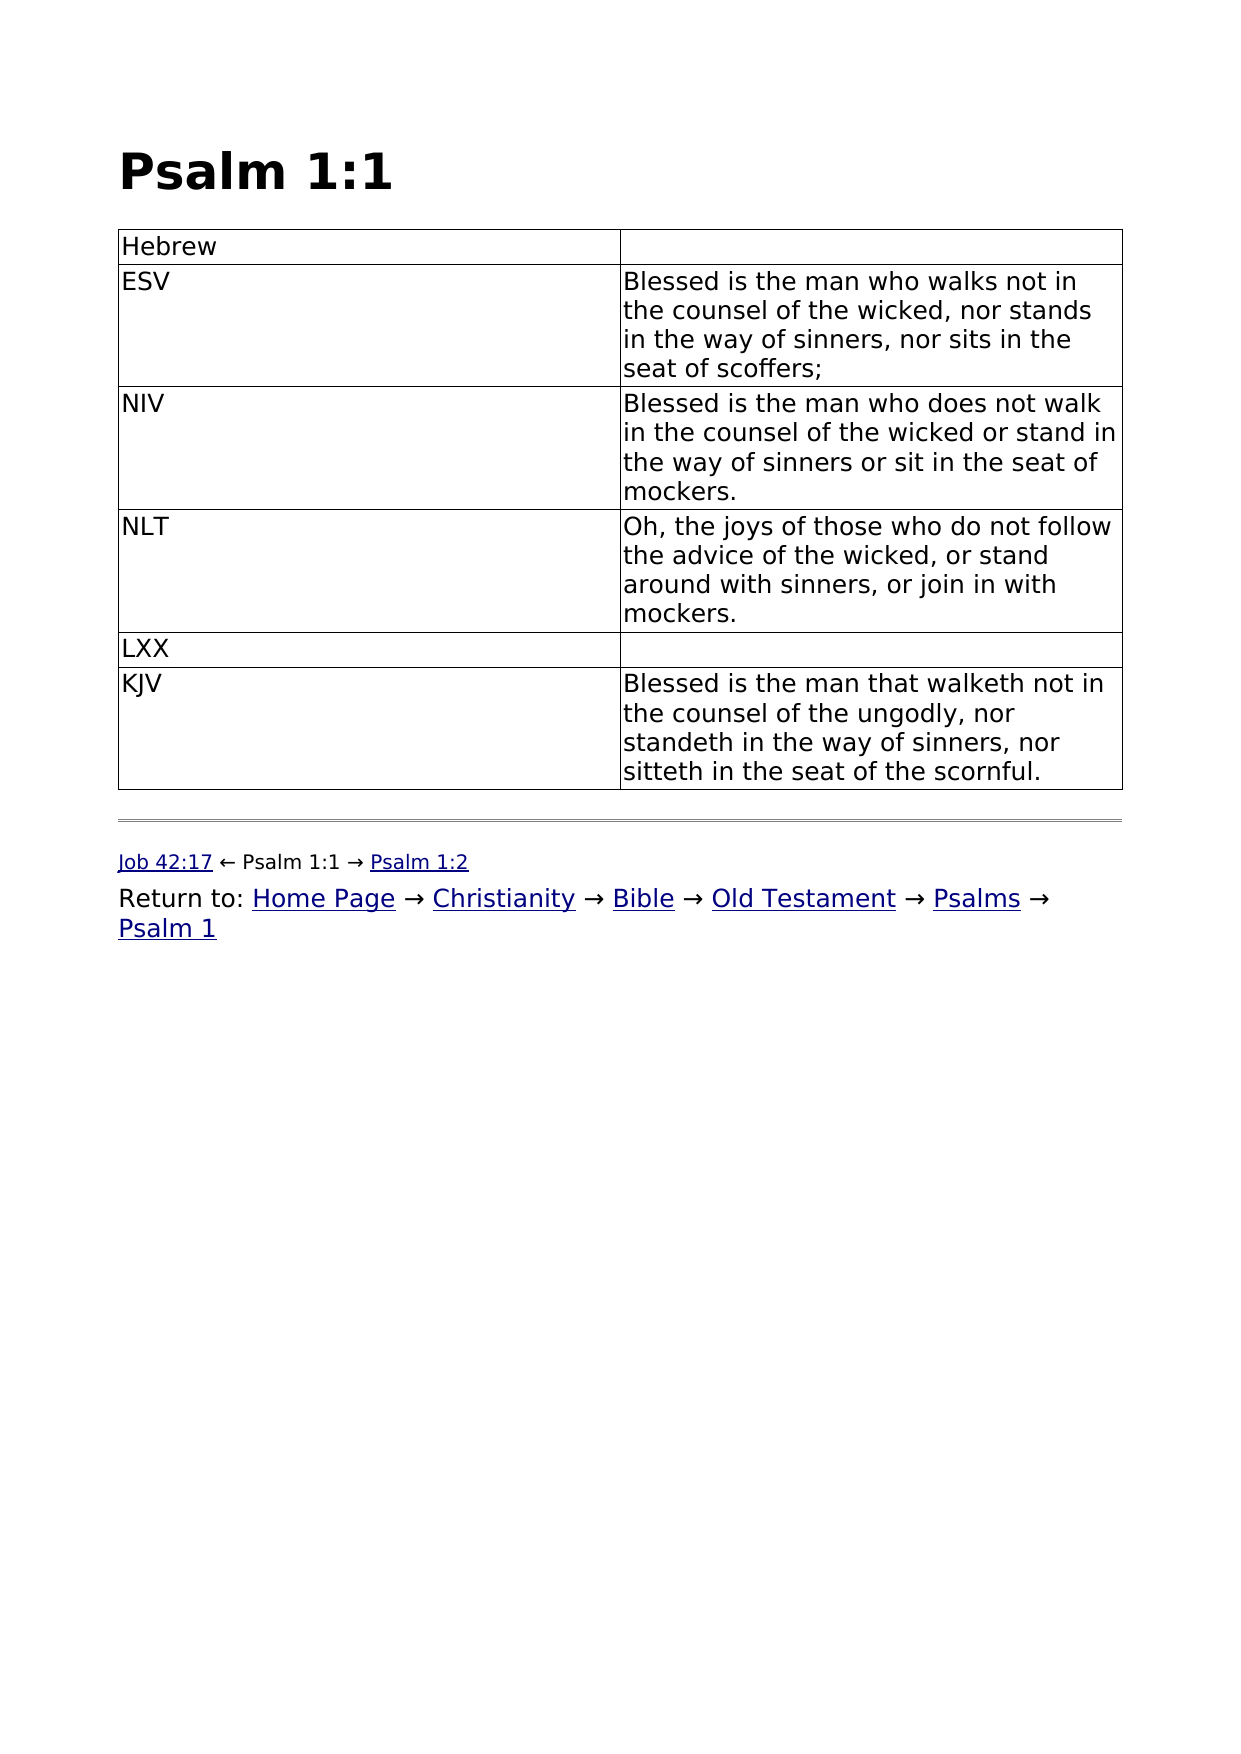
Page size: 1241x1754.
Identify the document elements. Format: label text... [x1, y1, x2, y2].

table_cell Blessed is the man who does not walk in the counsel of the wicked or stand in the way of sinners or sit in the seat of mockers. [621, 387, 1122, 509]
table_cell NLT [119, 510, 620, 632]
table_cell Blessed is the man who walks not in the counsel of the wicked, nor stands in the way of sinners, nor sits in the seat of scoffers; [621, 265, 1122, 386]
table_cell Blessed is the man that walketh not in the counsel of the ungodly, nor standeth in the way of sinners, nor sitteth in the seat of the scornful. [621, 668, 1122, 789]
table_header [621, 230, 1122, 264]
table_cell ESV [119, 265, 620, 386]
table_header Hebrew [119, 230, 620, 264]
text Job 42:17 ← Psalm 1:1 → Psalm 1:2 [118, 851, 1122, 884]
text Return to: Home Page → Christianity → Bible → Old Testament → Psalms → Psalm 1 [118, 884, 1122, 943]
subtitle Psalm 1:1 [118, 143, 1122, 201]
table_cell [621, 633, 1122, 667]
table_cell LXX [119, 633, 620, 667]
table_cell KJV [119, 668, 620, 789]
table_cell NIV [119, 387, 620, 509]
table_cell Oh, the joys of those who do not follow the advice of the wicked, or stand around with sinners, or join in with mockers. [621, 510, 1122, 632]
